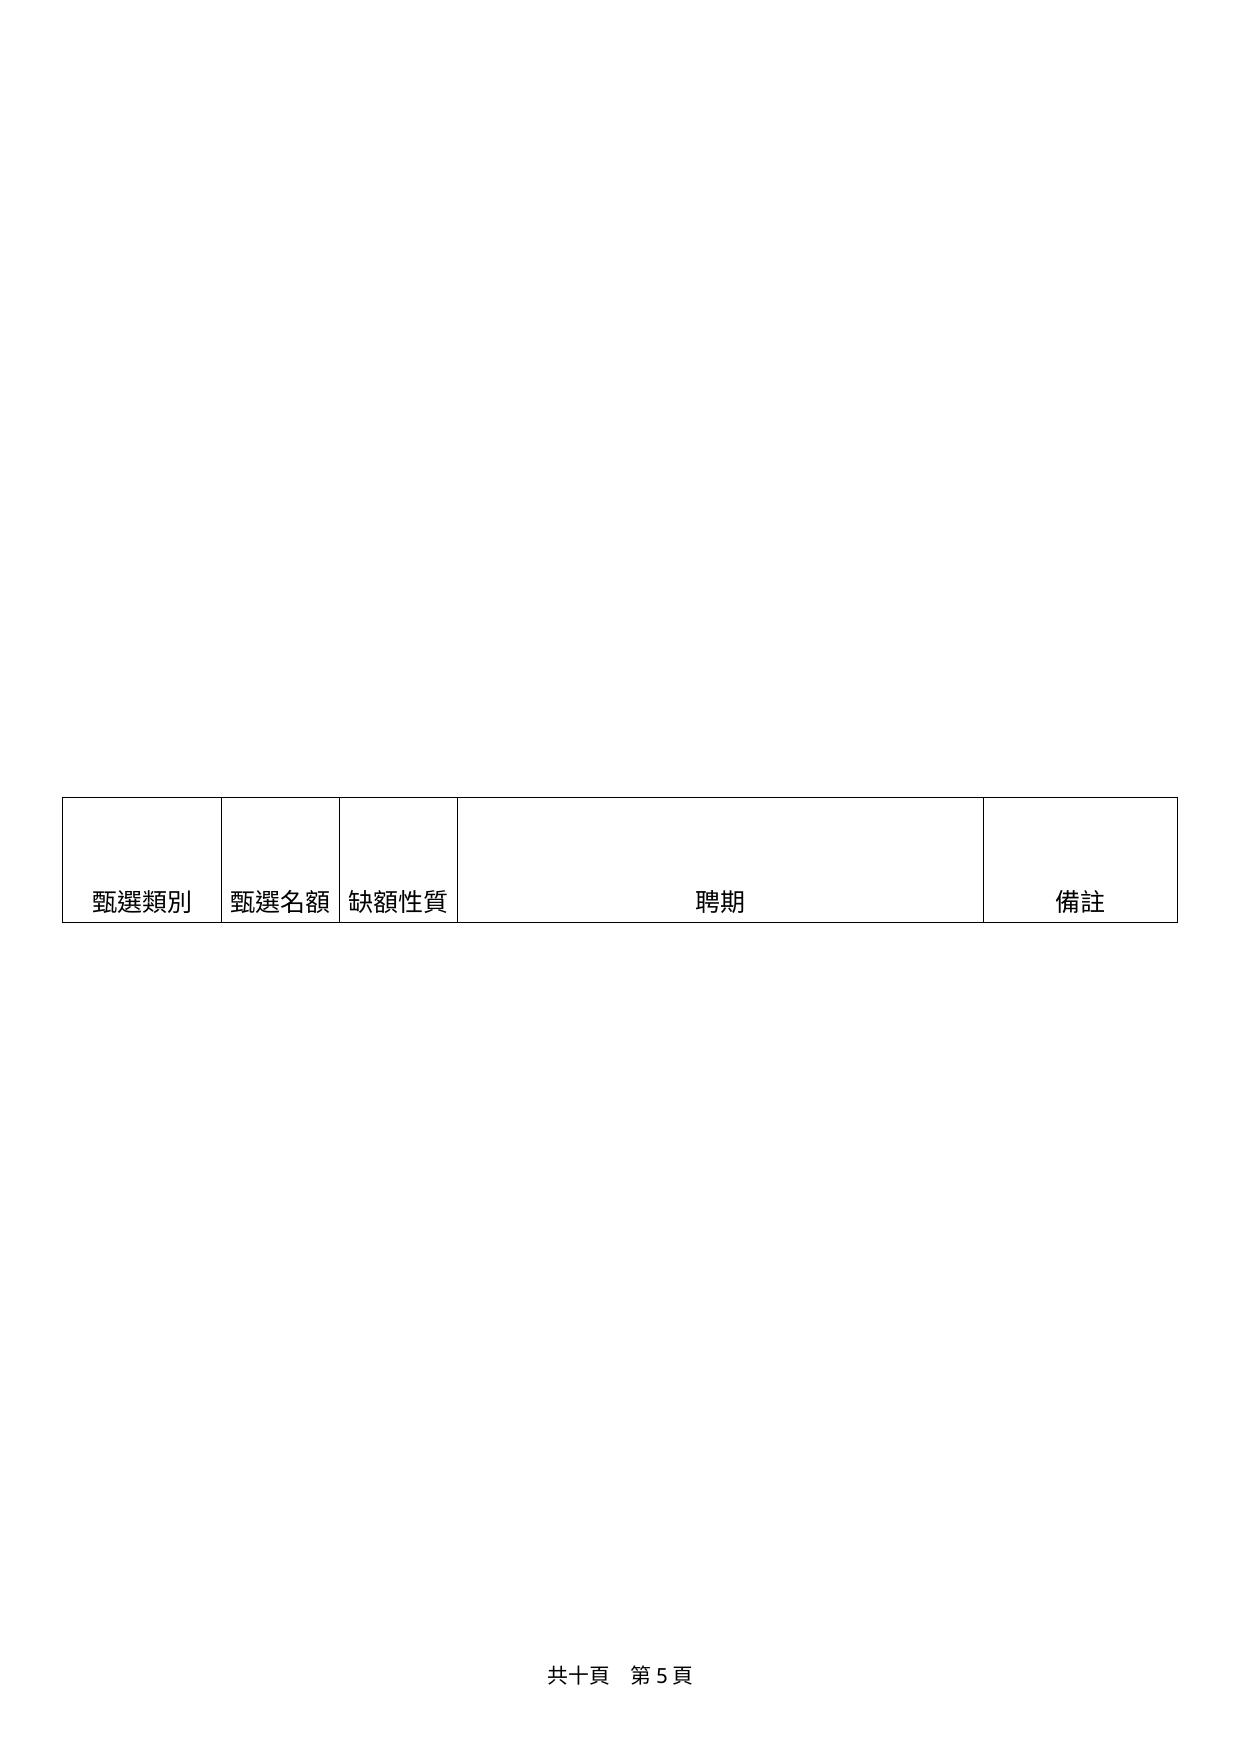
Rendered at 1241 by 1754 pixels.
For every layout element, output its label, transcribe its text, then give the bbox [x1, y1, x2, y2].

table_header 甄選名額 [222, 798, 339, 922]
table_header 聘期 [458, 798, 983, 922]
table_header 備註 [984, 798, 1177, 922]
table_header 缺額性質 [340, 798, 457, 922]
table_header 甄選類別 [63, 798, 221, 922]
